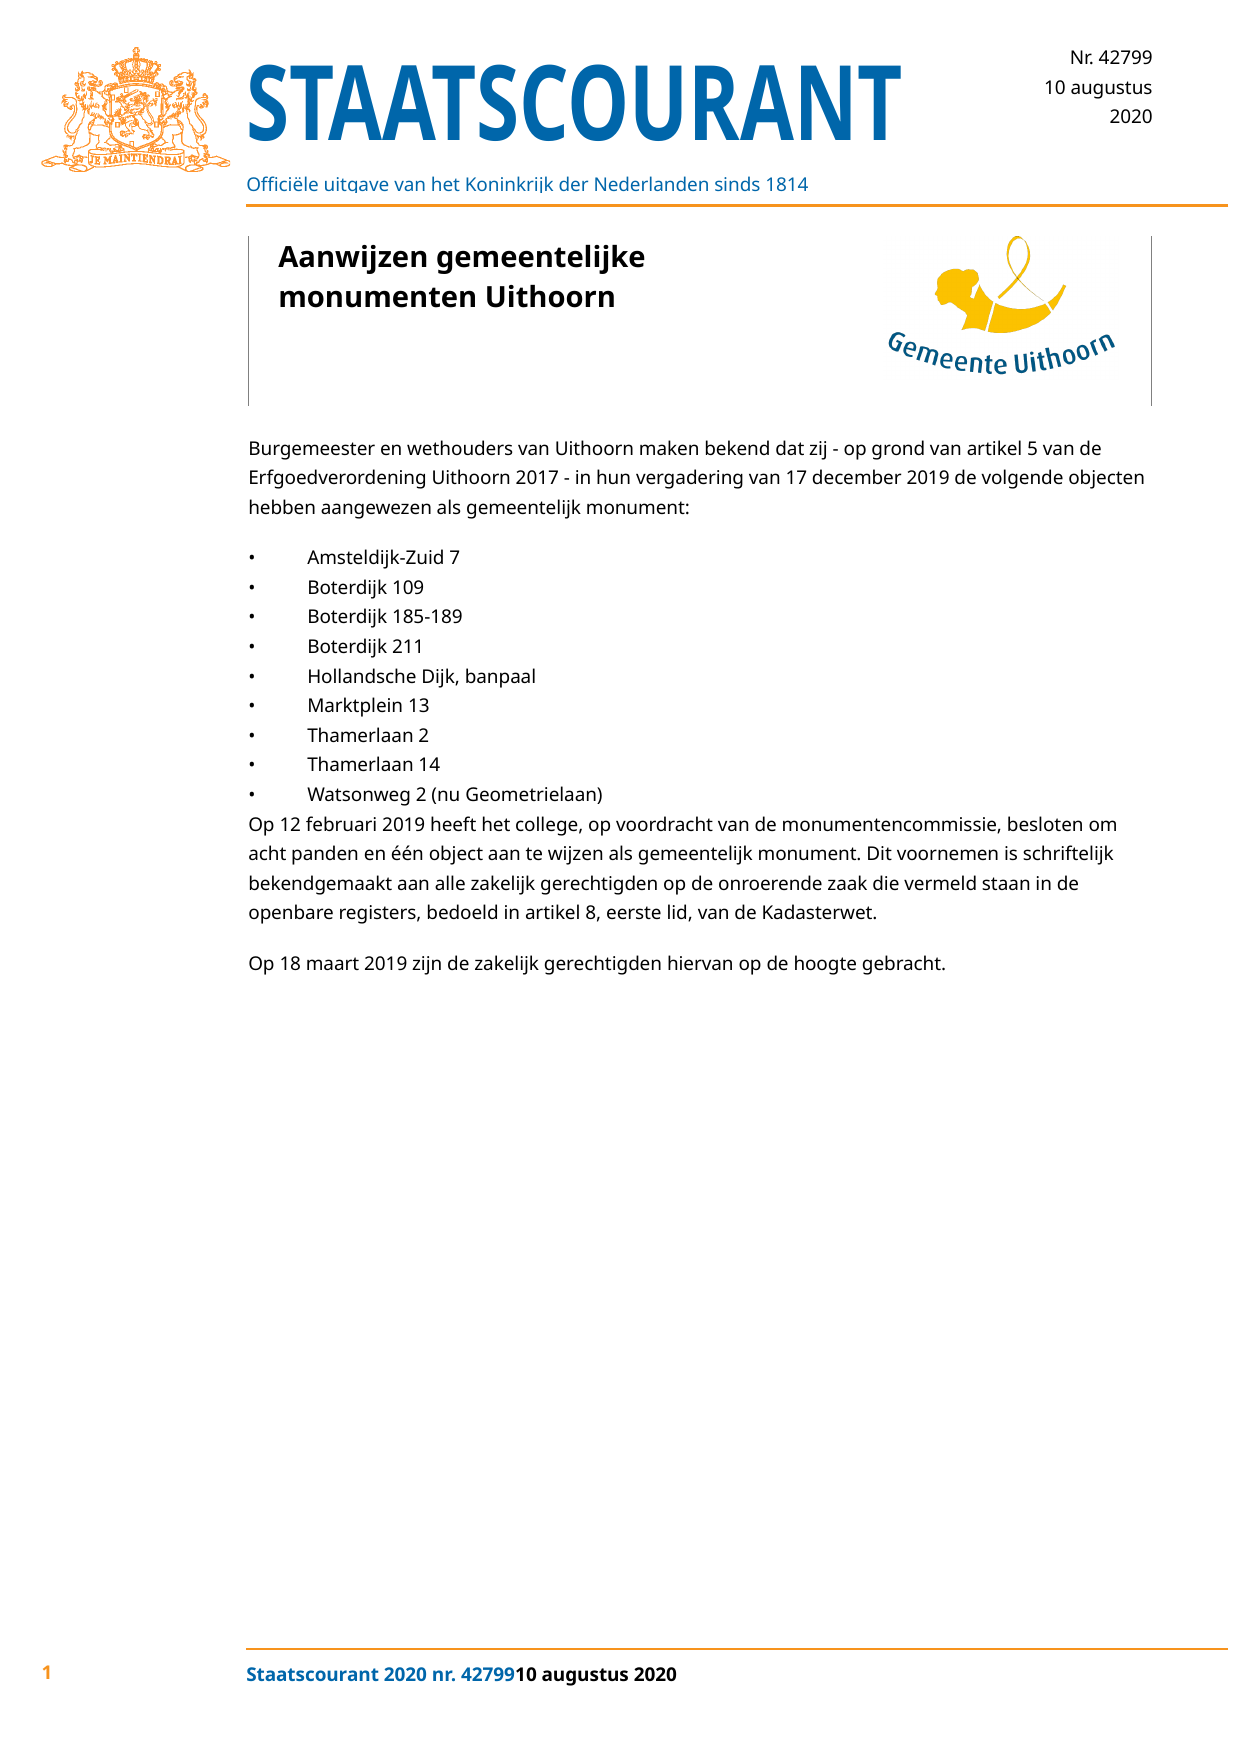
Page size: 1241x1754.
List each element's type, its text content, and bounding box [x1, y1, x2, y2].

text Op 18 maart 2019 zijn de zakelijk gerechtigden hiervan op de hoogte gebracht. [248, 950, 1152, 976]
list Amsteldijk-Zuid 7 [248, 544, 1152, 570]
list Hollandsche Dijk, banpaal [248, 663, 1152, 689]
table_header [850, 236, 1151, 406]
picture [882, 236, 1119, 380]
list Boterdijk 109 [248, 574, 1152, 600]
text Burgemeester en wethouders van Uithoorn maken bekend dat zij - op grond van artikel 5 van de Erfgoedverordening Uithoorn 2017 - in hun vergadering van 17 december 2019 de volgende objecten hebben aangewezen als gemeentelijk monument: [248, 435, 1152, 520]
list Boterdijk 185-189 [248, 604, 1152, 629]
list Watsonweg 2 (nu Geometrielaan) [248, 781, 1152, 807]
list Boterdijk 211 [248, 633, 1152, 659]
table_header Aanwijzen gemeentelijke monumenten Uithoorn [249, 236, 850, 406]
list Thamerlaan 2 [248, 722, 1152, 748]
text Op 12 februari 2019 heeft het college, op voordracht van de monumentencommissie, besloten om acht panden en één object aan te wijzen als gemeentelijk monument. Dit voornemen is schriftelijk bekendgemaakt aan alle zakelijk gerechtigden op de onroerende zaak die vermeld staan in de openbare registers, bedoeld in artikel 8, eerste lid, van de Kadasterwet. [248, 811, 1152, 925]
list Thamerlaan 14 [248, 752, 1152, 777]
list Marktplein 13 [248, 692, 1152, 718]
picture [41, 47, 231, 172]
